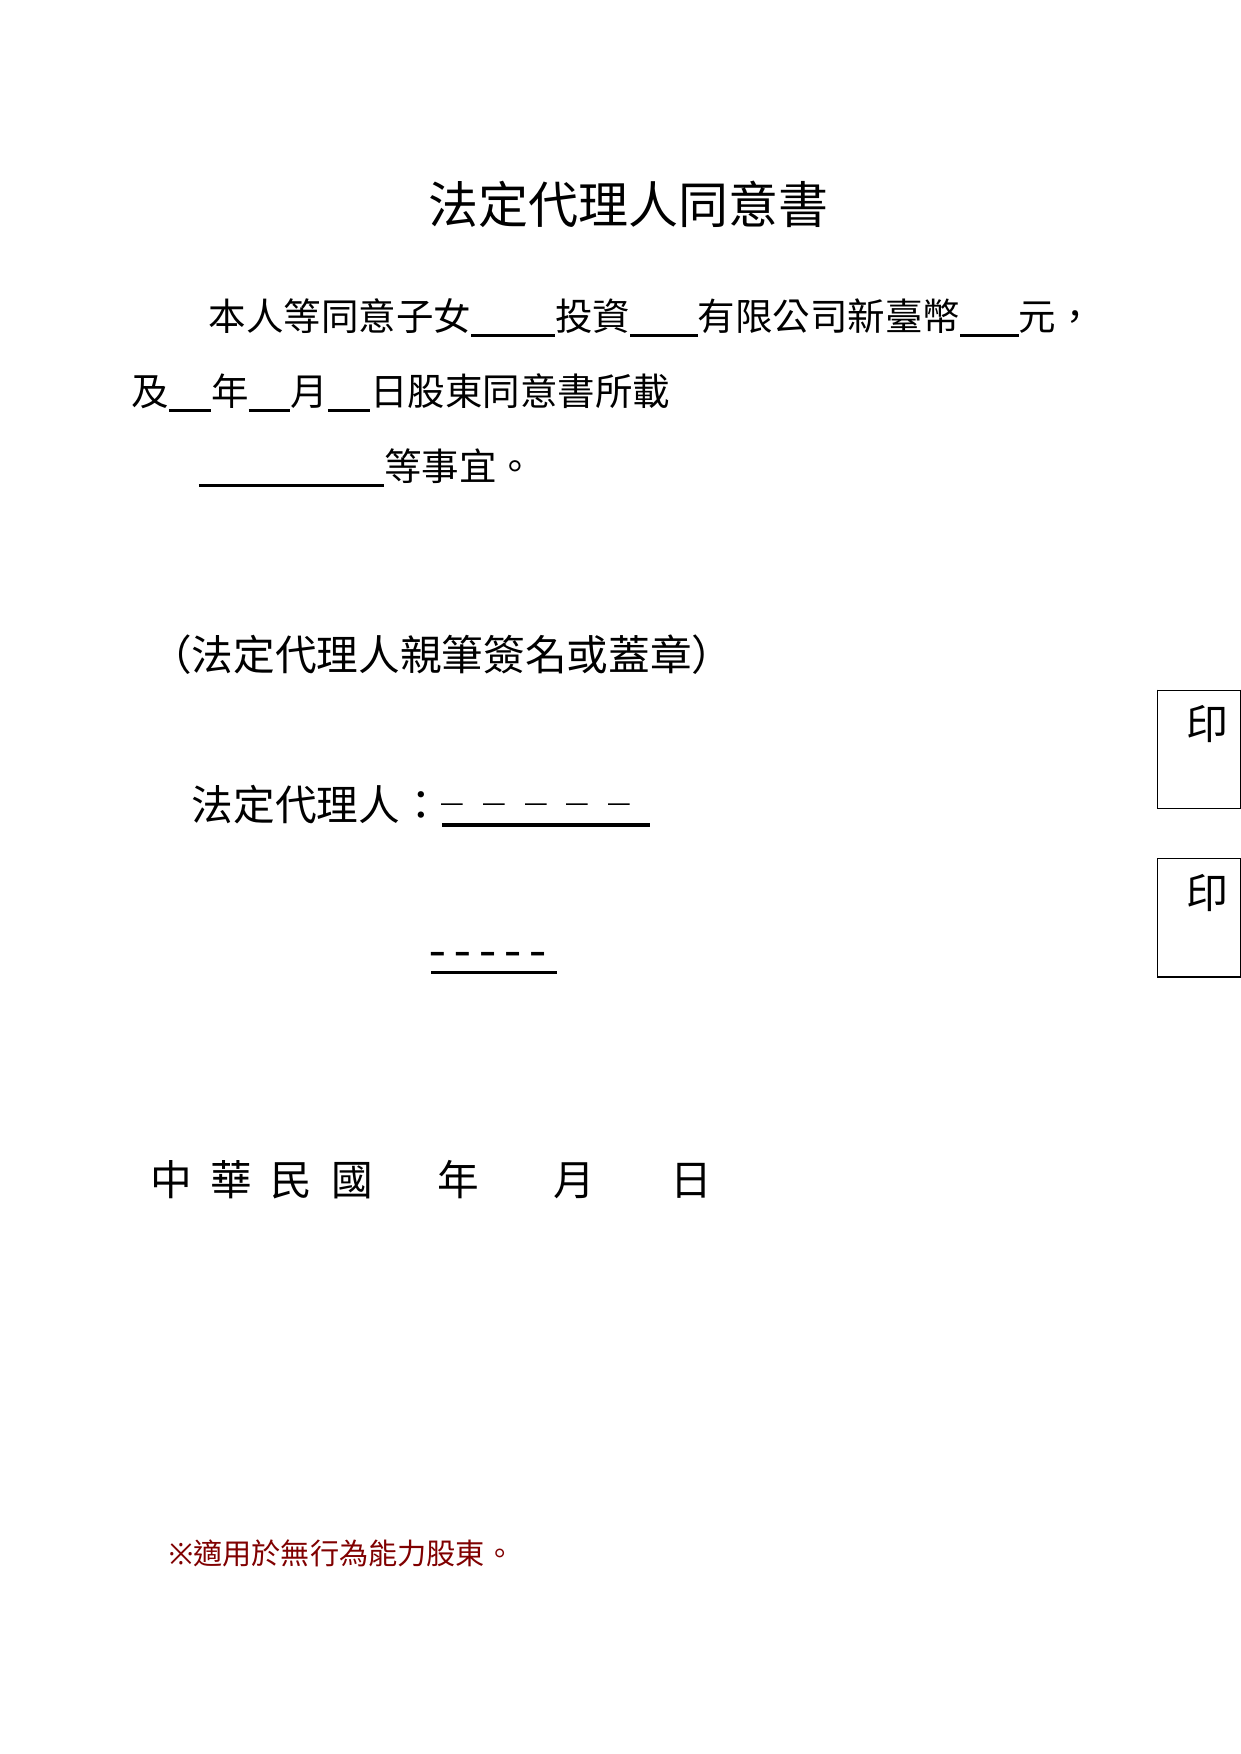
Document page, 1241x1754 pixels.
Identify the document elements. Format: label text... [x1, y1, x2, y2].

table_header 印 [1158, 859, 1240, 976]
text 法定代理人同意書 [150, 164, 1106, 239]
table_header 印 [1158, 691, 1240, 808]
text 本人等同意子女 投資 有限公司新臺幣 元，及 年 月 日股東同意書所載 [131, 277, 1106, 427]
text 中 華 民 國 年 月 日 [150, 1139, 1106, 1214]
text （法定代理人親筆簽名或蓋章） [150, 614, 1106, 689]
text ╴╴╴╴╴ [431, 914, 1106, 989]
text ※適用於無行為能力股東。 [169, 1514, 1106, 1589]
text 等事宜。 [131, 427, 1106, 502]
text 法定代理人：╴╴╴╴╴ [150, 764, 1106, 839]
